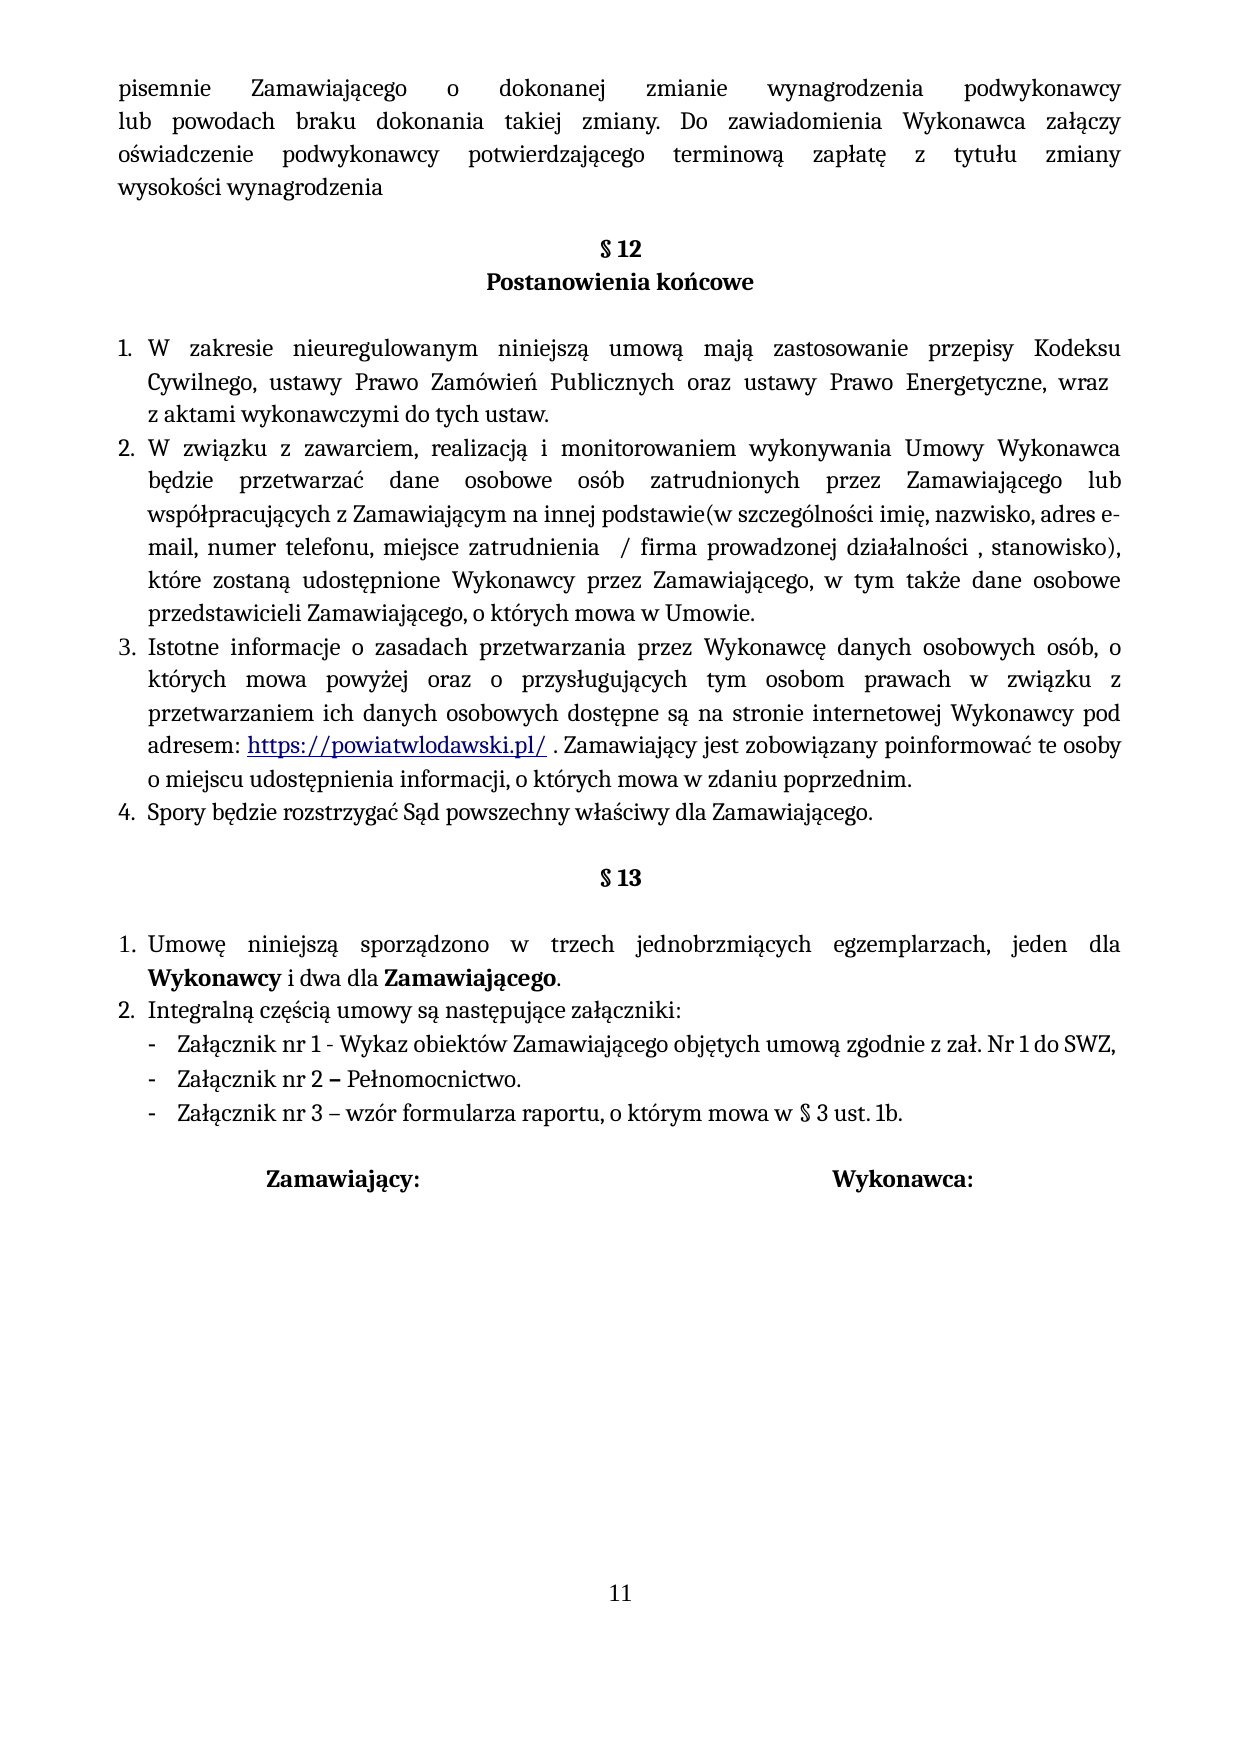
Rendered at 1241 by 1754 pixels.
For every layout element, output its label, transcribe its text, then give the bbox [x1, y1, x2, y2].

text § 13 [118, 863, 1122, 892]
list W związku z zawarciem, realizacją i monitorowaniem wykonywania Umowy Wykonawca będzie przetwarzać dane osobowe osób zatrudnionych przez Zamawiającego lub współpracujących z Zamawiającym na innej podstawie(w szczególności imię, nazwisko, adres e-mail, numer telefonu, miejsce zatrudnienia / firma prowadzonej działalności , stanowisko), które zostaną udostępnione Wykonawcy przez Zamawiającego, w tym także dane osobowe przedstawicieli Zamawiającego, o których mowa w Umowie. [118, 433, 1122, 627]
list W zakresie nieuregulowanym niniejszą umową mają zastosowanie przepisy Kodeksu Cywilnego, ustawy Prawo Zamówień Publicznych oraz ustawy Prawo Energetyczne, wraz z aktami wykonawczymi do tych ustaw. [118, 334, 1122, 429]
list Umowę niniejszą sporządzono w trzech jednobrzmiących egzemplarzach, jeden dla Wykonawcy i dwa dla Zamawiającego. [118, 929, 1122, 992]
text Zamawiający: Wykonawca: [118, 1165, 1122, 1193]
list Załącznik nr 2 – Pełnomocnictwo. [148, 1063, 1122, 1093]
text pisemnie Zamawiającego o dokonanej zmianie wynagrodzenia podwykonawcy lub powodach braku dokonania takiej zmiany. Do zawiadomienia Wykonawca załączy oświadczenie podwykonawcy potwierdzającego terminową zapłatę z tytułu zmiany wysokości wynagrodzenia [118, 74, 1122, 202]
list Załącznik nr 1 - Wykaz obiektów Zamawiającego objętych umową zgodnie z zał. Nr 1 do SWZ, [148, 1029, 1122, 1059]
text Postanowienia końcowe [118, 268, 1122, 297]
list Załącznik nr 3 – wzór formularza raportu, o którym mowa w § 3 ust. 1b. [148, 1098, 1122, 1127]
text § 12 [118, 235, 1122, 264]
list Integralną częścią umowy są następujące załączniki: [118, 996, 1122, 1025]
list Spory będzie rozstrzygać Sąd powszechny właściwy dla Zamawiającego. [118, 797, 1122, 826]
list Istotne informacje o zasadach przetwarzania przez Wykonawcę danych osobowych osób, o których mowa powyżej oraz o przysługujących tym osobom prawach w związku z przetwarzaniem ich danych osobowych dostępne są na stronie internetowej Wykonawcy pod adresem: https://powiatwlodawski.pl/ . Zamawiający jest zobowiązany poinformować te osoby o miejscu udostępnienia informacji, o których mowa w zdaniu poprzednim. [118, 632, 1122, 793]
